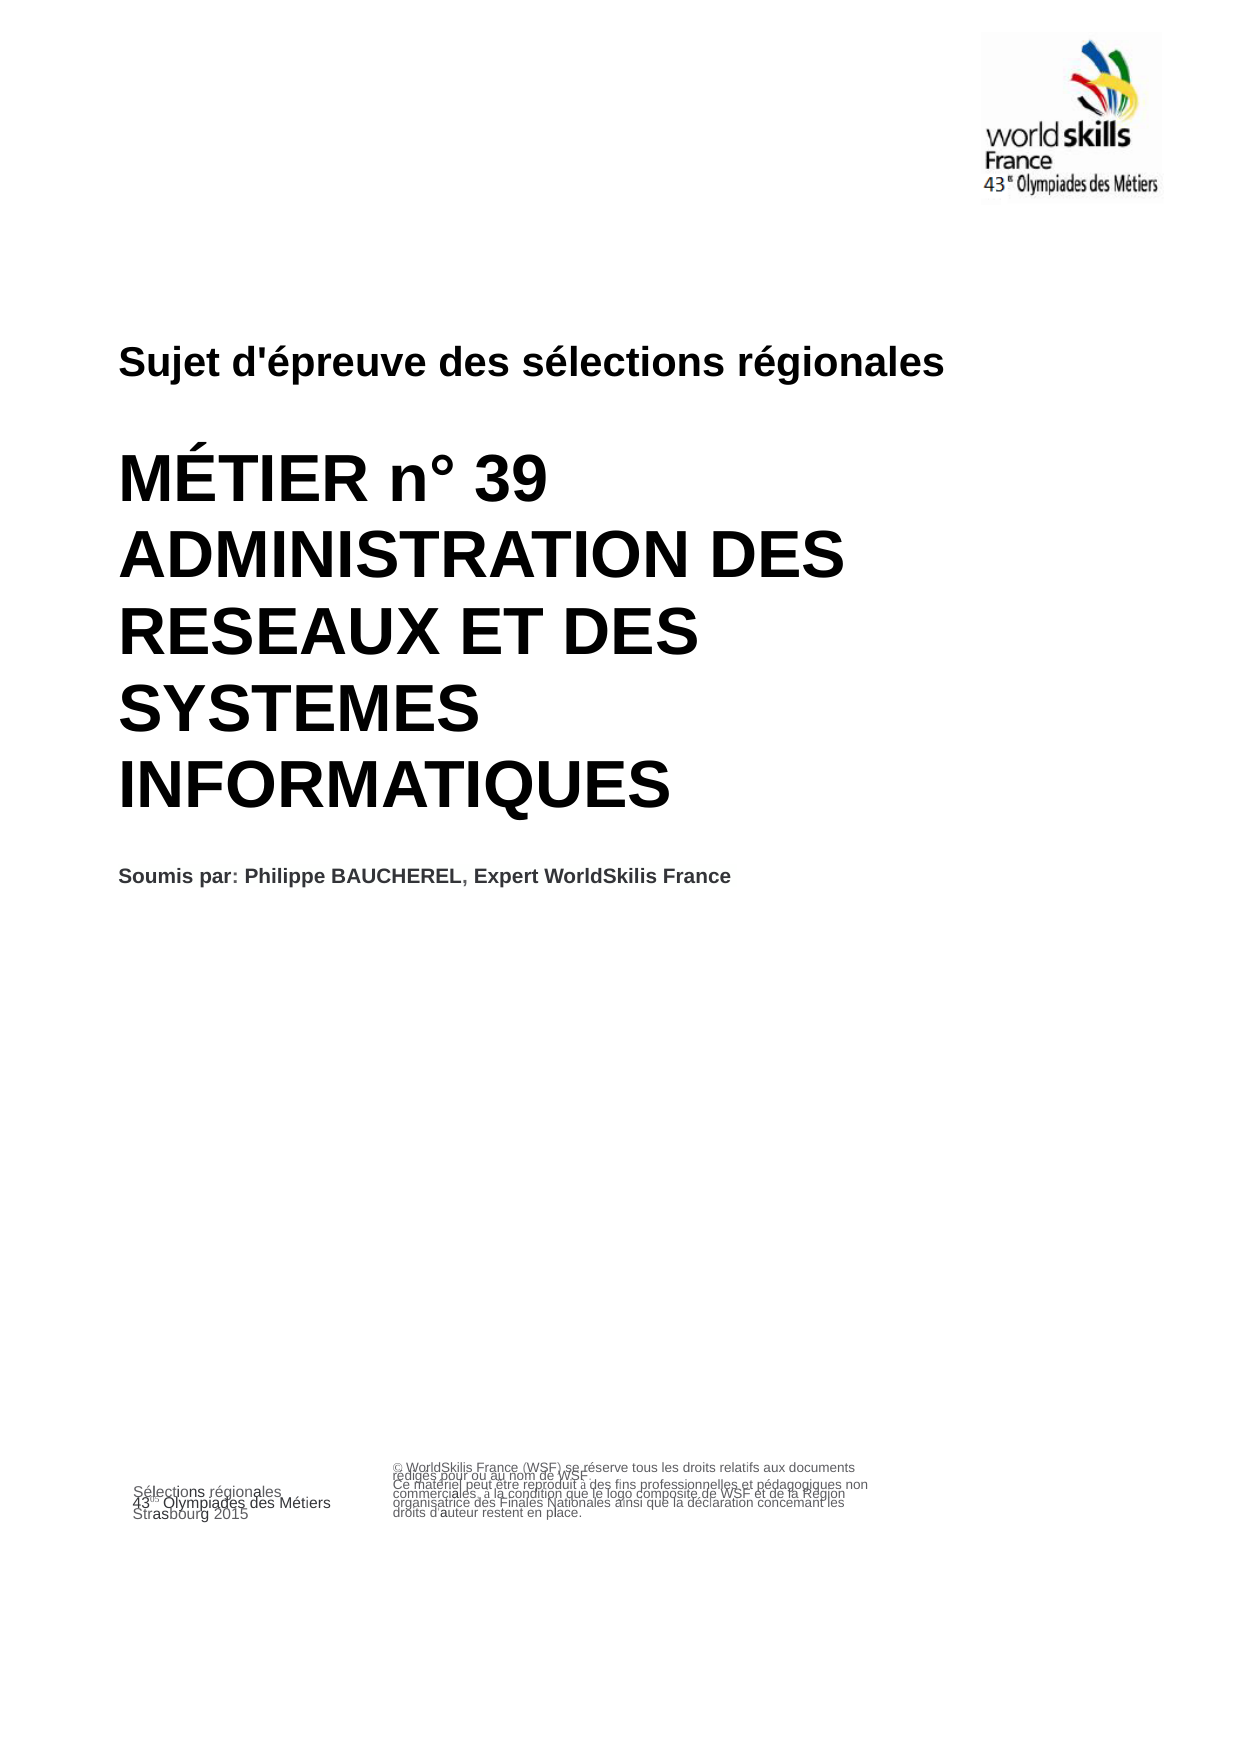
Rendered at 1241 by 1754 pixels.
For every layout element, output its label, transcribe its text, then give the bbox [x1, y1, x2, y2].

text ADMINISTRATION DES [118, 515, 1122, 592]
text MÉTIER n° 39 [118, 438, 1122, 515]
text Sujet d'épreuve des sélections régionales [118, 337, 1122, 385]
text Soumis par: Philippe BAUCHEREL, Expert WorldSkilis France [118, 862, 1107, 888]
text RESEAUX ET DES [118, 592, 1122, 668]
text INFORMATIQUES [118, 745, 1122, 822]
text SYSTEMES [118, 668, 1122, 745]
